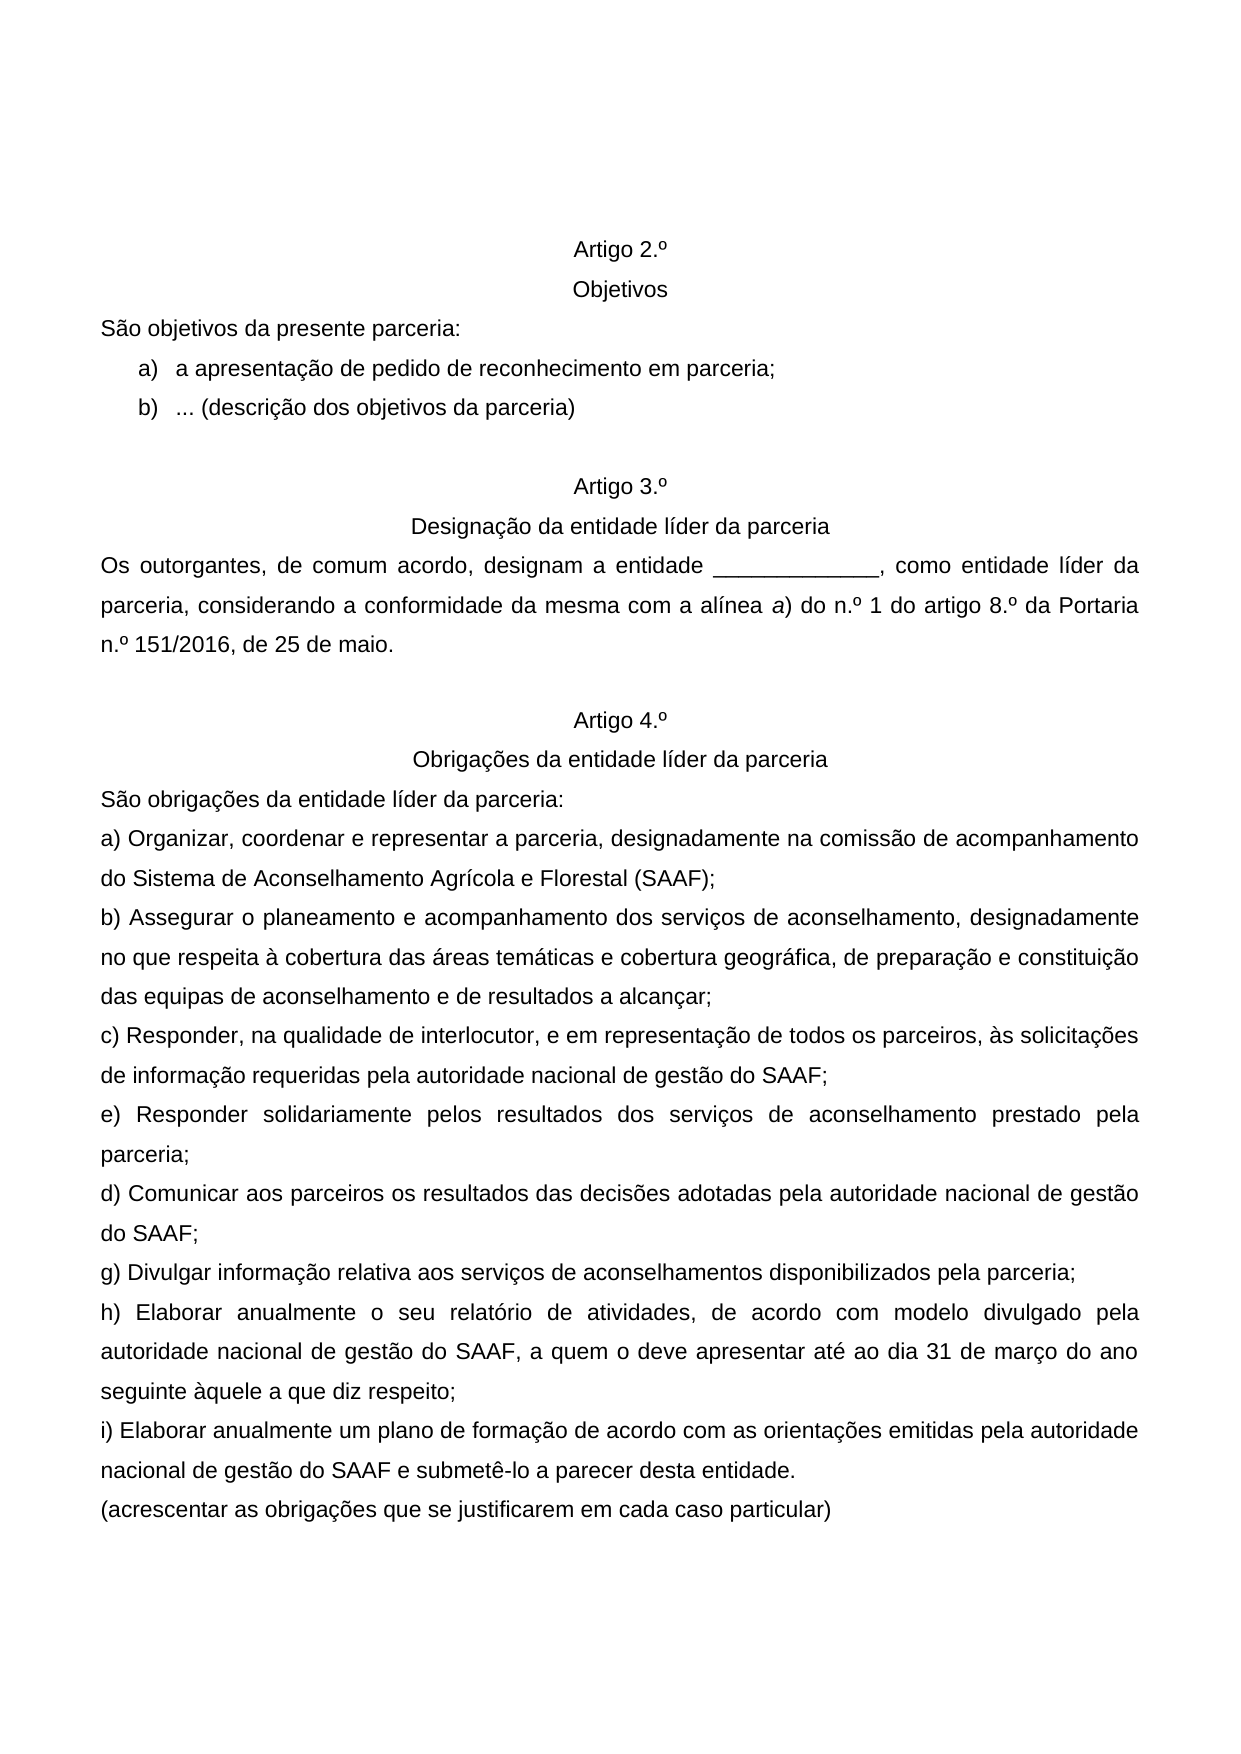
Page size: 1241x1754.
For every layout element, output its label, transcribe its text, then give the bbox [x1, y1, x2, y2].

text Objetivos [100, 276, 1140, 302]
text Os outorgantes, de comum acordo, designam a entidade _____________, como entidade líder da parceria, considerando a conformidade da mesma com a alínea a) do n.º 1 do artigo 8.º da Portaria n.º 151/2016, de 25 de maio. [100, 552, 1140, 657]
text (acrescentar as obrigações que se justificarem em cada caso particular) [100, 1496, 1140, 1522]
text d) Comunicar aos parceiros os resultados das decisões adotadas pela autoridade nacional de gestão do SAAF; [100, 1180, 1140, 1246]
text São obrigações da entidade líder da parceria: [100, 786, 1140, 812]
text h) Elaborar anualmente o seu relatório de atividades, de acordo com modelo divulgado pela autoridade nacional de gestão do SAAF, a quem o deve apresentar até ao dia 31 de março do ano seguinte àquele a que diz respeito; [100, 1299, 1140, 1404]
text g) Divulgar informação relativa aos serviços de aconselhamentos disponibilizados pela parceria; [100, 1259, 1140, 1286]
text c) Responder, na qualidade de interlocutor, e em representação de todos os parceiros, às solicitações de informação requeridas pela autoridade nacional de gestão do SAAF; [100, 1022, 1140, 1088]
text i) Elaborar anualmente um plano de formação de acordo com as orientações emitidas pela autoridade nacional de gestão do SAAF e submetê-lo a parecer desta entidade. [100, 1417, 1140, 1483]
list a apresentação de pedido de reconhecimento em parceria; [138, 355, 1140, 381]
text b) Assegurar o planeamento e acompanhamento dos serviços de aconselhamento, designadamente no que respeita à cobertura das áreas temáticas e cobertura geográfica, de preparação e constituição das equipas de aconselhamento e de resultados a alcançar; [100, 904, 1140, 1009]
text Artigo 2.º [100, 236, 1140, 263]
text Designação da entidade líder da parceria [100, 513, 1140, 539]
text Artigo 3.º [100, 473, 1140, 499]
text São objetivos da presente parceria: [100, 315, 1140, 342]
text a) Organizar, coordenar e representar a parceria, designadamente na comissão de acompanhamento do Sistema de Aconselhamento Agrícola e Florestal (SAAF); [100, 825, 1140, 891]
text e) Responder solidariamente pelos resultados dos serviços de aconselhamento prestado pela parceria; [100, 1101, 1140, 1167]
list ... (descrição dos objetivos da parceria) [138, 394, 1140, 421]
text Obrigações da entidade líder da parceria [100, 746, 1140, 772]
text Artigo 4.º [100, 707, 1140, 733]
